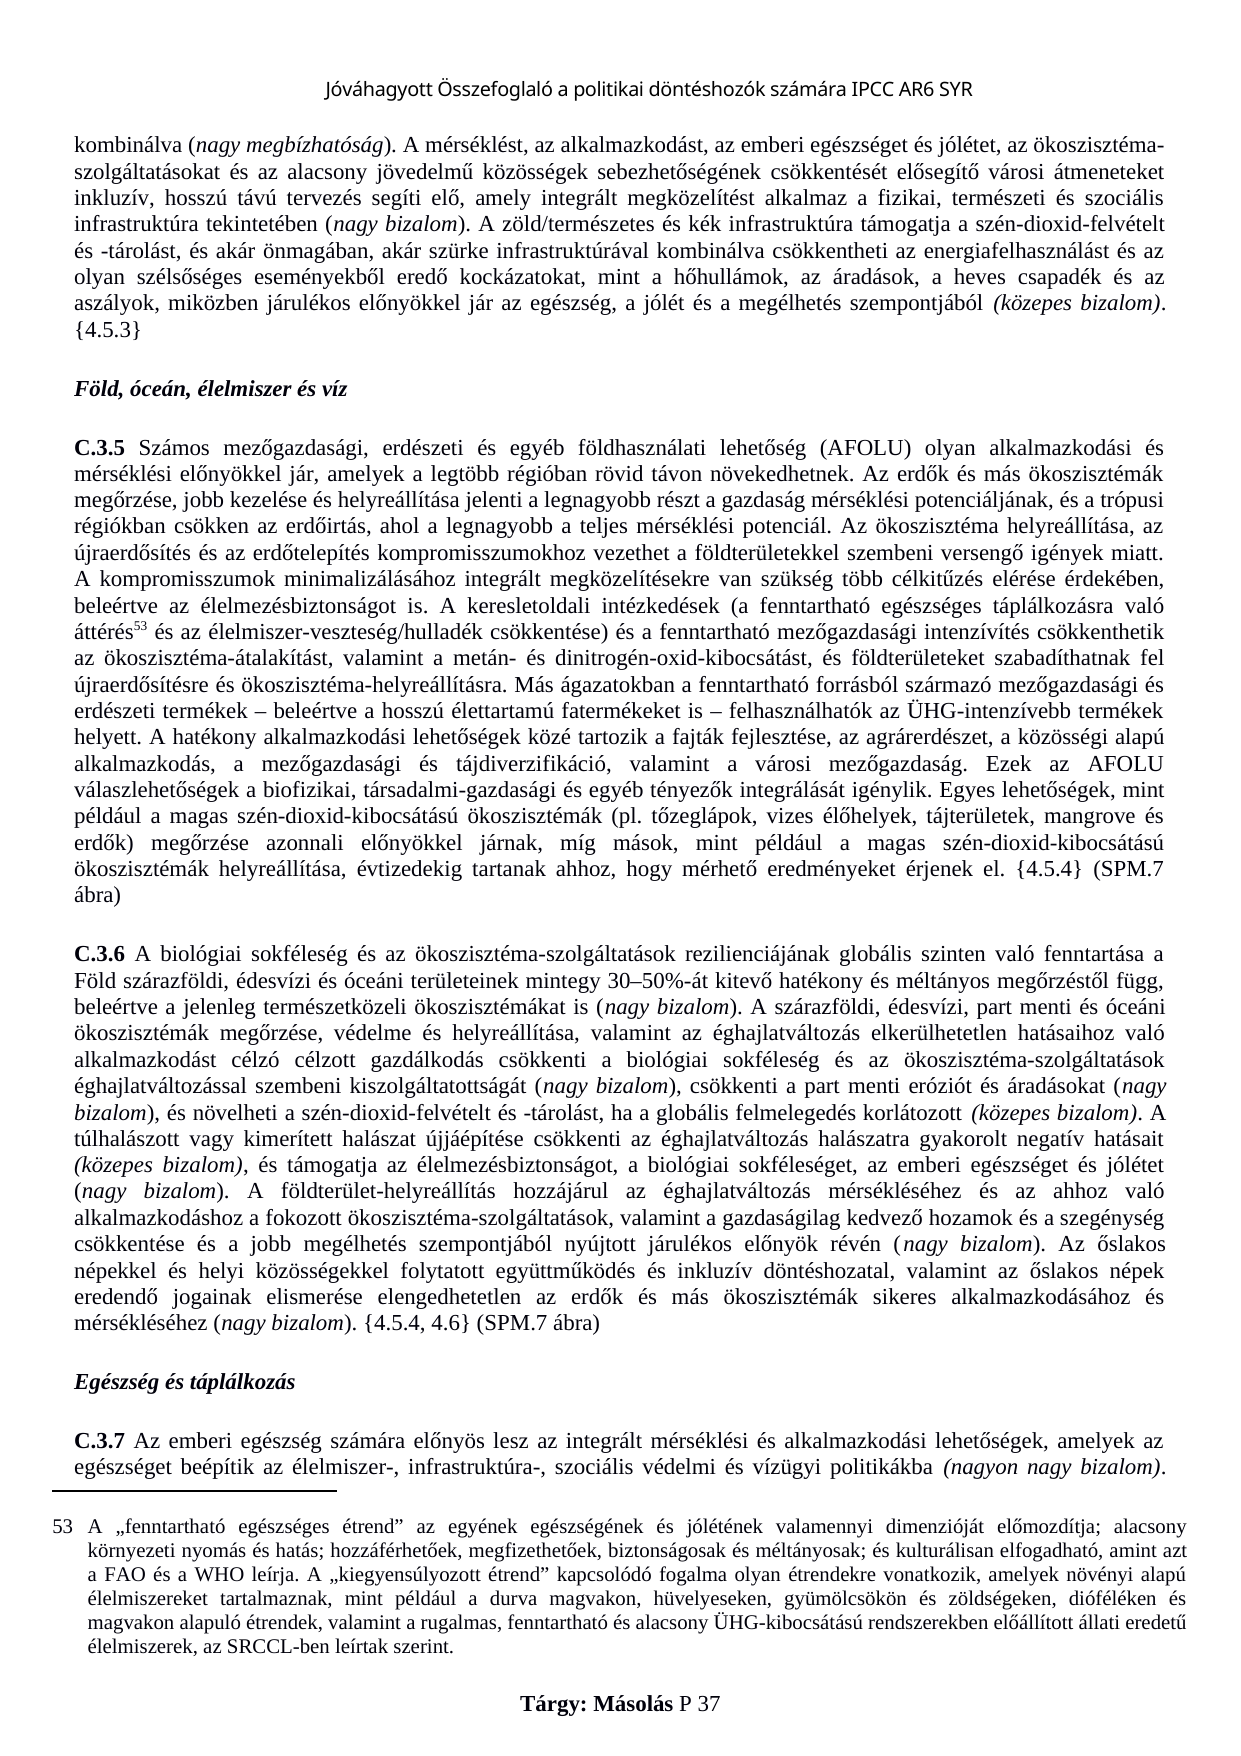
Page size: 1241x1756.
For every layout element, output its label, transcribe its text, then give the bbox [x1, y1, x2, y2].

text Egészség és táplálkozás [74, 1368, 1166, 1394]
text C.3.5 Számos mezőgazdasági, erdészeti és egyéb földhasználati lehetőség (AFOLU) olyan alkalmazkodási és mérséklési előnyökkel jár, amelyek a legtöbb régióban rövid távon növekedhetnek. Az erdők és más ökoszisztémák megőrzése, jobb kezelése és helyreállítása jelenti a legnagyobb részt a gazdaság mérséklési potenciáljának, és a trópusi régiókban csökken az erdőirtás, ahol a legnagyobb a teljes mérséklési potenciál. Az ökoszisztéma helyreállítása, az újraerdősítés és az erdőtelepítés kompromisszumokhoz vezethet a földterületekkel szembeni versengő igények miatt. A kompromisszumok minimalizálásához integrált megközelítésekre van szükség több célkitűzés elérése érdekében, beleértve az élelmezésbiztonságot is. A keresletoldali intézkedések (a fenntartható egészséges táplálkozásra való áttérés és az élelmiszer-veszteség/hulladék csökkentése) és a fenntartható mezőgazdasági intenzívítés csökkenthetik az ökoszisztéma-átalakítást, valamint a metán- és dinitrogén-oxid-kibocsátást, és földterületeket szabadíthatnak fel újraerdősítésre és ökoszisztéma-helyreállításra. Más ágazatokban a fenntartható forrásból származó mezőgazdasági és erdészeti termékek – beleértve a hosszú élettartamú fatermékeket is – felhasználhatók az ÜHG-intenzívebb termékek helyett. A hatékony alkalmazkodási lehetőségek közé tartozik a fajták fejlesztése, az agrárerdészet, a közösségi alapú alkalmazkodás, a mezőgazdasági és tájdiverzifikáció, valamint a városi mezőgazdaság. Ezek az AFOLU válaszlehetőségek a biofizikai, társadalmi-gazdasági és egyéb tényezők integrálását igénylik. Egyes lehetőségek, mint például a magas szén-dioxid-kibocsátású ökoszisztémák (pl. tőzeglápok, vizes élőhelyek, tájterületek, mangrove és erdők) megőrzése azonnali előnyökkel járnak, míg mások, mint például a magas szén-dioxid-kibocsátású ökoszisztémák helyreállítása, évtizedekig tartanak ahhoz, hogy mérhető eredményeket érjenek el. {4.5.4} (SPM.7 ábra) [74, 433, 1166, 908]
text C.3.6 A biológiai sokféleség és az ökoszisztéma-szolgáltatások rezilienciájának globális szinten való fenntartása a Föld szárazföldi, édesvízi és óceáni területeinek mintegy 30–50%-át kitevő hatékony és méltányos megőrzéstől függ, beleértve a jelenleg természetközeli ökoszisztémákat is (nagy bizalom). A szárazföldi, édesvízi, part menti és óceáni ökoszisztémák megőrzése, védelme és helyreállítása, valamint az éghajlatváltozás elkerülhetetlen hatásaihoz való alkalmazkodást célzó célzott gazdálkodás csökkenti a biológiai sokféleség és az ökoszisztéma-szolgáltatások éghajlatváltozással szembeni kiszolgáltatottságát (nagy bizalom), csökkenti a part menti eróziót és áradásokat (nagy bizalom), és növelheti a szén-dioxid-felvételt és -tárolást, ha a globális felmelegedés korlátozott (közepes bizalom). A túlhalászott vagy kimerített halászat újjáépítése csökkenti az éghajlatváltozás halászatra gyakorolt negatív hatásait (közepes bizalom), és támogatja az élelmezésbiztonságot, a biológiai sokféleséget, az emberi egészséget és jólétet (nagy bizalom). A földterület-helyreállítás hozzájárul az éghajlatváltozás mérsékléséhez és az ahhoz való alkalmazkodáshoz a fokozott ökoszisztéma-szolgáltatások, valamint a gazdaságilag kedvező hozamok és a szegénység csökkentése és a jobb megélhetés szempontjából nyújtott járulékos előnyök révén (nagy bizalom). Az őslakos népekkel és helyi közösségekkel folytatott együttműködés és inkluzív döntéshozatal, valamint az őslakos népek eredendő jogainak elismerése elengedhetetlen az erdők és más ökoszisztémák sikeres alkalmazkodásához és mérsékléséhez (nagy bizalom). {4.5.4, 4.6} (SPM.7 ábra) [74, 940, 1166, 1336]
text C.3.7 Az emberi egészség számára előnyös lesz az integrált mérséklési és alkalmazkodási lehetőségek, amelyek az egészséget beépítik az élelmiszer-, infrastruktúra-, szociális védelmi és vízügyi politikákba (nagyon nagy bizalom). [74, 1427, 1166, 1480]
text kombinálva (nagy megbízhatóság). A mérséklést, az alkalmazkodást, az emberi egészséget és jólétet, az ökoszisztéma-szolgáltatásokat és az alacsony jövedelmű közösségek sebezhetőségének csökkentését elősegítő városi átmeneteket inkluzív, hosszú távú tervezés segíti elő, amely integrált megközelítést alkalmaz a fizikai, természeti és szociális infrastruktúra tekintetében (nagy bizalom). A zöld/természetes és kék infrastruktúra támogatja a szén-dioxid-felvételt és -tárolást, és akár önmagában, akár szürke infrastruktúrával kombinálva csökkentheti az energiafelhasználást és az olyan szélsőséges eseményekből eredő kockázatokat, mint a hőhullámok, az áradások, a heves csapadék és az aszályok, miközben járulékos előnyökkel jár az egészség, a jólét és a megélhetés szempontjából (közepes bizalom). {4.5.3} [74, 131, 1166, 342]
text Föld, óceán, élelmiszer és víz [74, 375, 1166, 401]
text A „fenntartható egészséges étrend” az egyének egészségének és jólétének valamennyi dimenzióját előmozdítja; alacsony környezeti nyomás és hatás; hozzáférhetőek, megfizethetőek, biztonságosak és méltányosak; és kulturálisan elfogadható, amint azt a FAO és a WHO leírja. A „kiegyensúlyozott étrend” kapcsolódó fogalma olyan étrendekre vonatkozik, amelyek növényi alapú élelmiszereket tartalmaznak, mint például a durva magvakon, hüvelyeseken, gyümölcsökön és zöldségeken, dióféléken és magvakon alapuló étrendek, valamint a rugalmas, fenntartható és alacsony ÜHG-kibocsátású rendszerekben előállított állati eredetű élelmiszerek, az SRCCL-ben leírtak szerint. [52, 1513, 1188, 1658]
